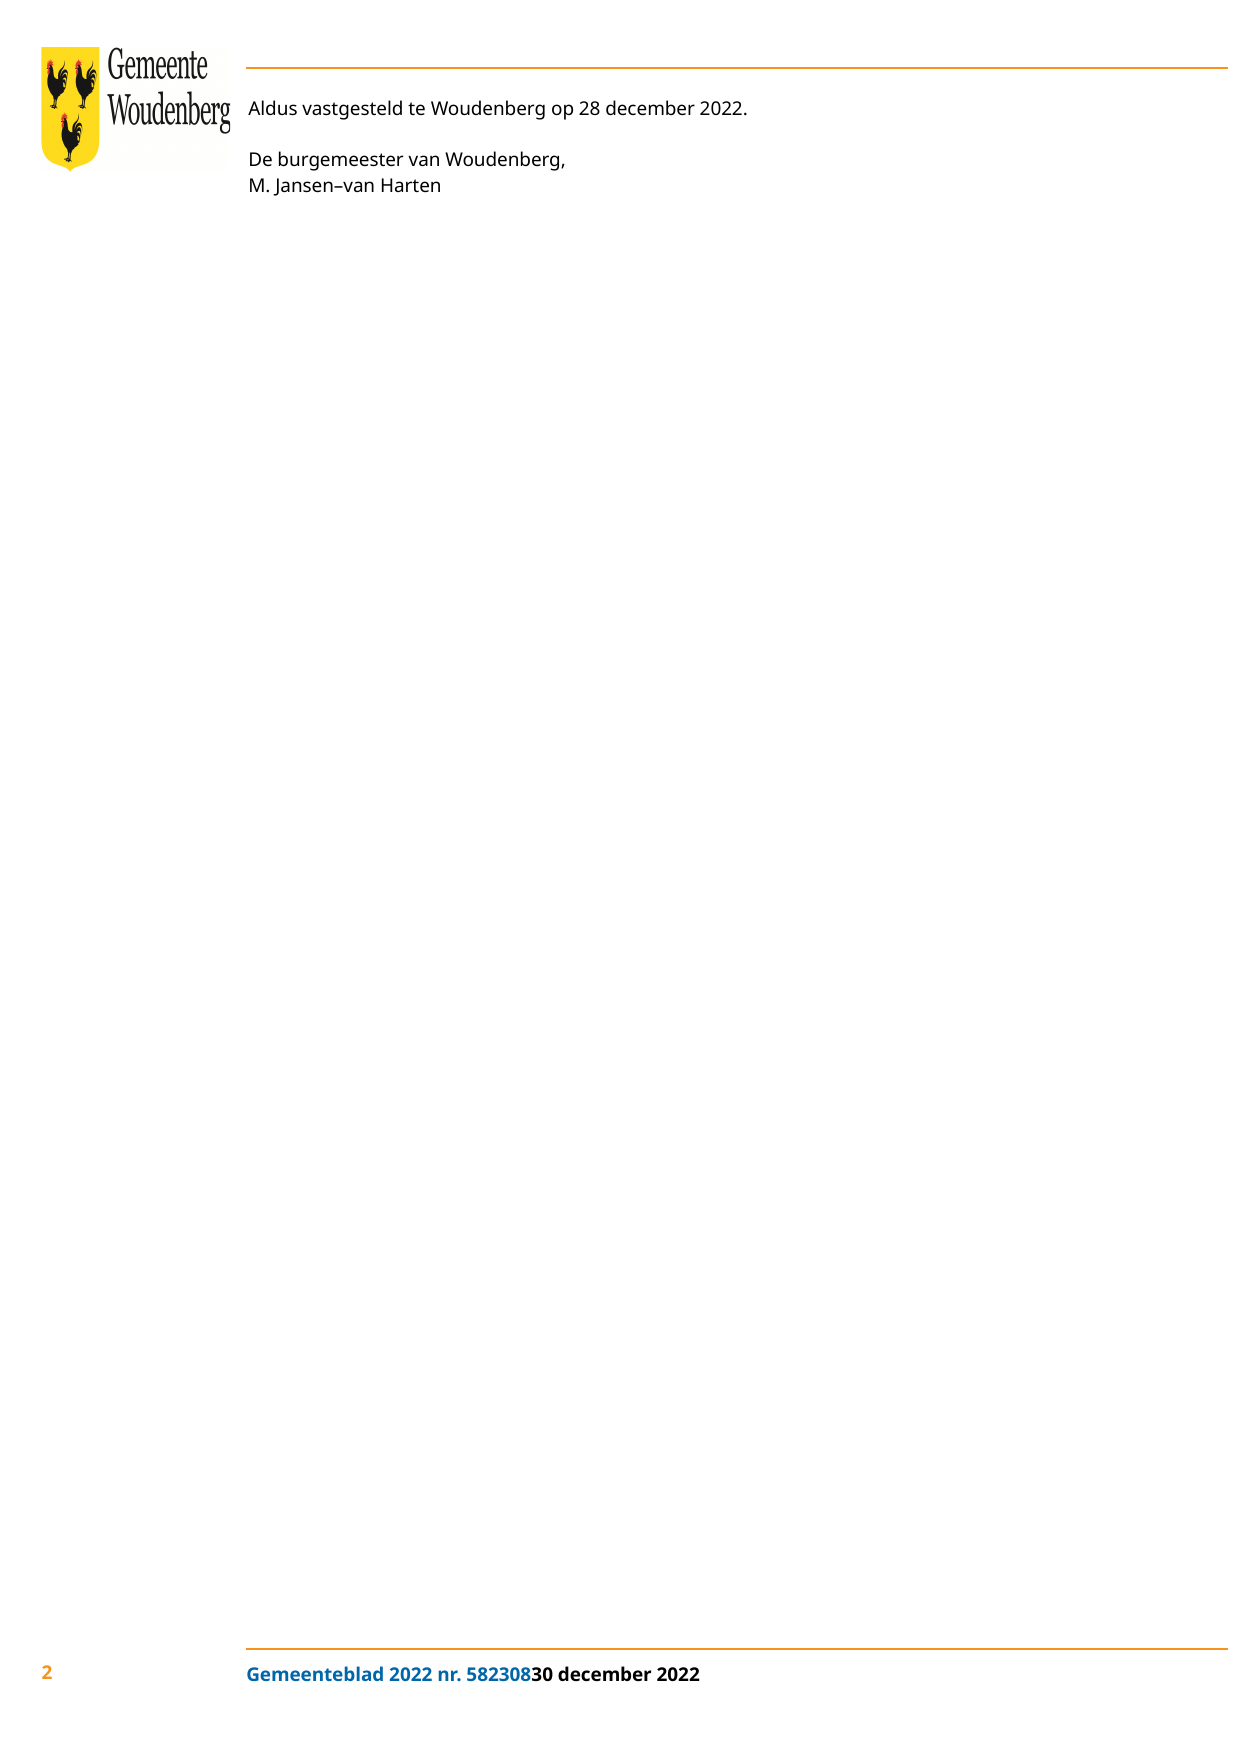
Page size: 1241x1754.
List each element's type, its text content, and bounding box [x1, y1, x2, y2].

text Aldus vastgesteld te Woudenberg op 28 december 2022. [248, 95, 1152, 121]
text M. Jansen–van Harten [248, 172, 1152, 198]
text De burgemeester van Woudenberg, [248, 146, 1152, 172]
picture [41, 47, 231, 172]
